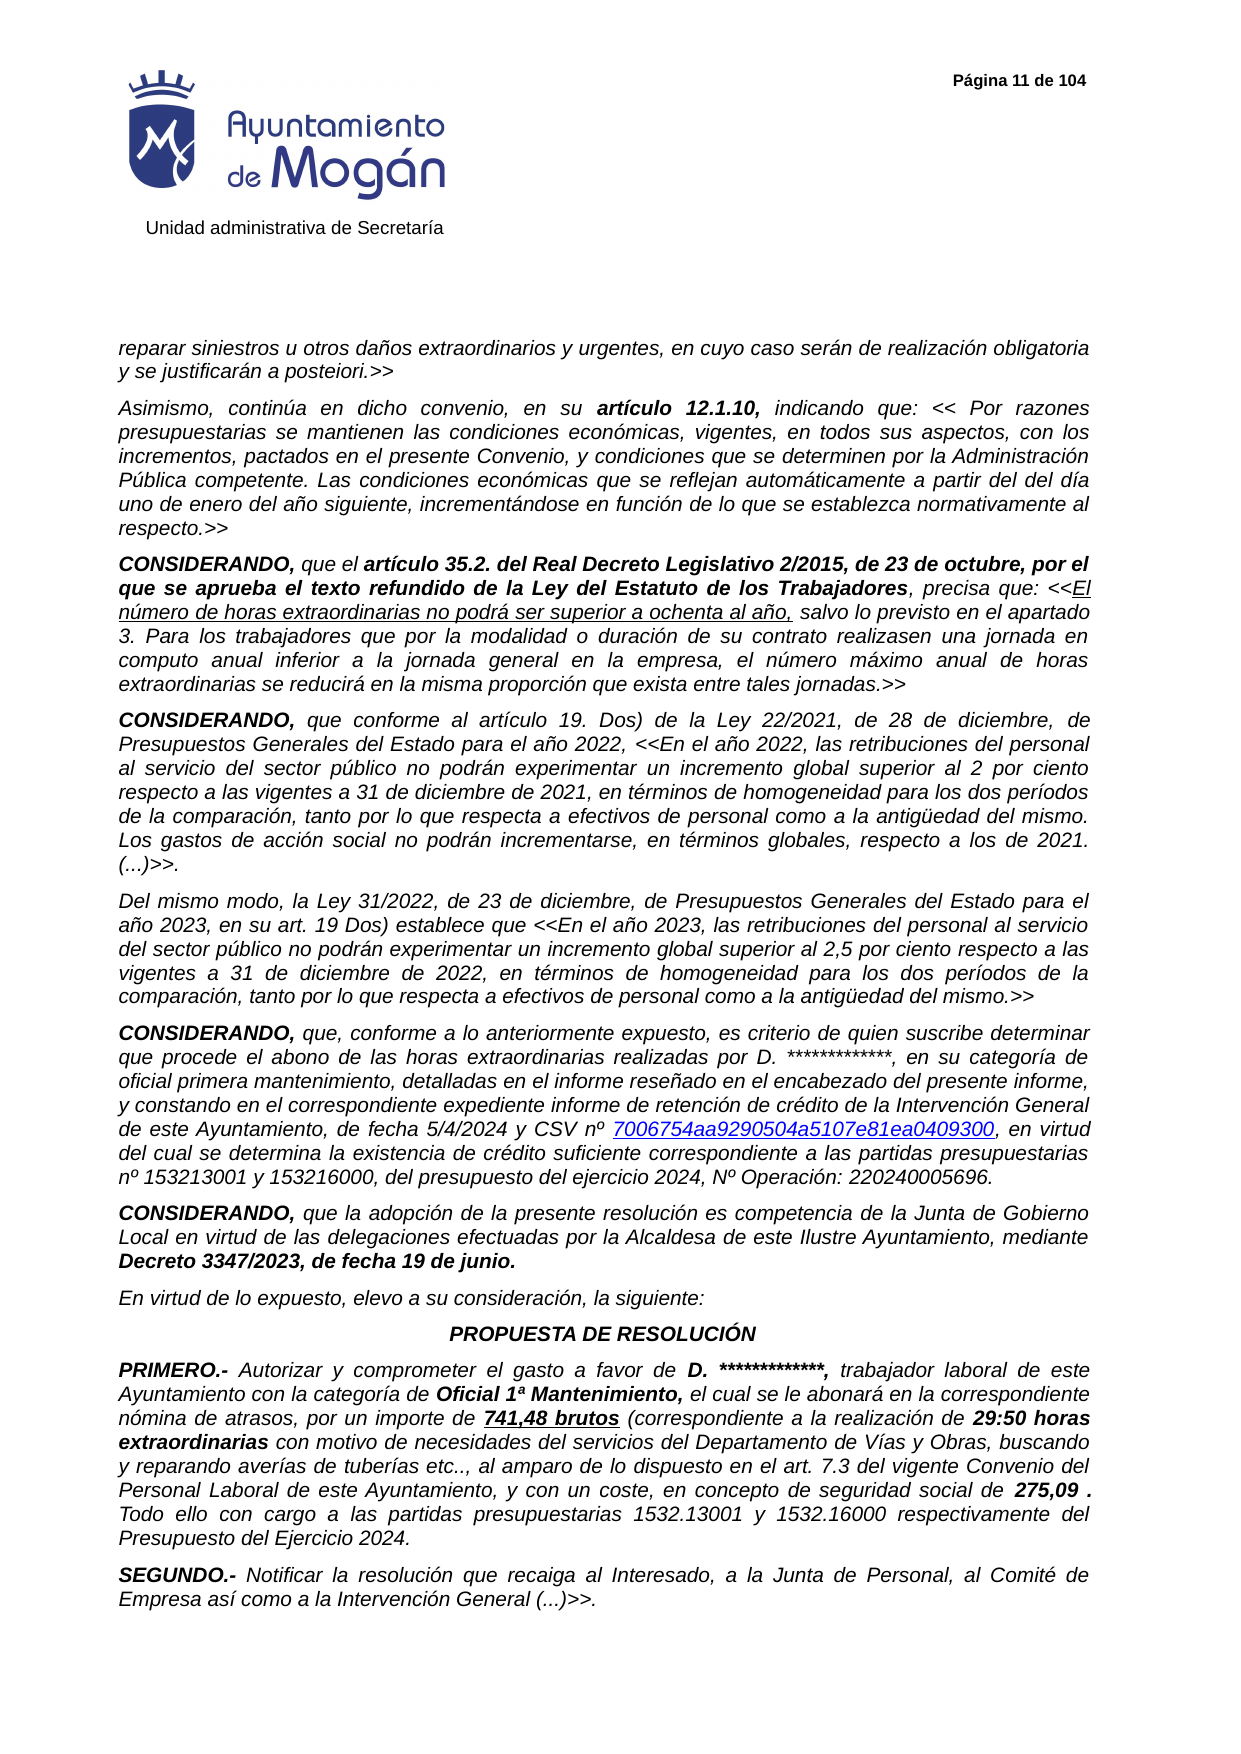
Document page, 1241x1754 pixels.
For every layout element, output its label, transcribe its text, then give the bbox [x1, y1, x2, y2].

picture [128, 70, 445, 206]
text Del mismo modo, la Ley 31/2022, de 23 de diciembre, de Presupuestos Generales del Estado para el año 2023, en su art. 19 Dos) establece que <<En el año 2023, las retribuciones del personal al servicio del sector público no podrán experimentar un incremento global superior al 2,5 por ciento respecto a las vigentes a 31 de diciembre de 2022, en términos de homogeneidad para los dos períodos de la comparación, tanto por lo que respecta a efectivos de personal como a la antigüedad del mismo.>> [118, 888, 1092, 1008]
text CONSIDERANDO, que conforme al artículo 19. Dos) de la Ley 22/2021, de 28 de diciembre, de Presupuestos Generales del Estado para el año 2022, <<En el año 2022, las retribuciones del personal al servicio del sector público no podrán experimentar un incremento global superior al 2 por ciento respecto a las vigentes a 31 de diciembre de 2021, en términos de homogeneidad para los dos períodos de la comparación, tanto por lo que respecta a efectivos de personal como a la antigüedad del mismo. Los gastos de acción social no podrán incrementarse, en términos globales, respecto a los de 2021.(...)>>. [118, 708, 1092, 876]
text PRIMERO.- Autorizar y comprometer el gasto a favor de D. *************, trabajador laboral de este Ayuntamiento con la categoría de Oficial 1ª Mantenimiento, el cual se le abonará en la correspondiente nómina de atrasos, por un importe de 741,48 brutos (correspondiente a la realización de 29:50 horas extraordinarias con motivo de necesidades del servicios del Departamento de Vías y Obras, buscando y reparando averías de tuberías etc.., al amparo de lo dispuesto en el art. 7.3 del vigente Convenio del Personal Laboral de este Ayuntamiento, y con un coste, en concepto de seguridad social de 275,09 . Todo ello con cargo a las partidas presupuestarias 1532.13001 y 1532.16000 respectivamente del Presupuesto del Ejercicio 2024. [118, 1358, 1092, 1550]
text CONSIDERANDO, que la adopción de la presente resolución es competencia de la Junta de Gobierno Local en virtud de las delegaciones efectuadas por la Alcaldesa de este Ilustre Ayuntamiento, mediante Decreto 3347/2023, de fecha 19 de junio. [118, 1201, 1092, 1273]
text En virtud de lo expuesto, elevo a su consideración, la siguiente: [118, 1285, 1092, 1309]
text CONSIDERANDO, que, conforme a lo anteriormente expuesto, es criterio de quien suscribe determinar que procede el abono de las horas extraordinarias realizadas por D. *************, en su categoría de oficial primera mantenimiento, detalladas en el informe reseñado en el encabezado del presente informe, y constando en el correspondiente expediente informe de retención de crédito de la Intervención General de este Ayuntamiento, de fecha 5/4/2024 y CSV nº 7006754aa9290504a5107e81ea0409300, en virtud del cual se determina la existencia de crédito suficiente correspondiente a las partidas presupuestarias nº 153213001 y 153216000, del presupuesto del ejercicio 2024, Nº Operación: 220240005696. [118, 1021, 1092, 1188]
text reparar siniestros u otros daños extraordinarios y urgentes, en cuyo caso serán de realización obligatoria y se justificarán a posteiori.>> [118, 335, 1092, 383]
text CONSIDERANDO, que el artículo 35.2. del Real Decreto Legislativo 2/2015, de 23 de octubre, por el que se aprueba el texto refundido de la Ley del Estatuto de los Trabajadores, precisa que: <<El número de horas extraordinarias no podrá ser superior a ochenta al año, salvo lo previsto en el apartado 3. Para los trabajadores que por la modalidad o duración de su contrato realizasen una jornada en computo anual inferior a la jornada general en la empresa, el número máximo anual de horas extraordinarias se reducirá en la misma proporción que exista entre tales jornadas.>> [118, 552, 1092, 696]
text Asimismo, continúa en dicho convenio, en su artículo 12.1.10, indicando que: << Por razones presupuestarias se mantienen las condiciones económicas, vigentes, en todos sus aspectos, con los incrementos, pactados en el presente Convenio, y condiciones que se determinen por la Administración Pública competente. Las condiciones económicas que se reflejan automáticamente a partir del del día uno de enero del año siguiente, incrementándose en función de lo que se establezca normativamente al respecto.>> [118, 396, 1092, 539]
text PROPUESTA DE RESOLUCIÓN [118, 1322, 1092, 1346]
text SEGUNDO.- Notificar la resolución que recaiga al Interesado, a la Junta de Personal, al Comité de Empresa así como a la Intervención General (...)>>. [118, 1562, 1092, 1610]
